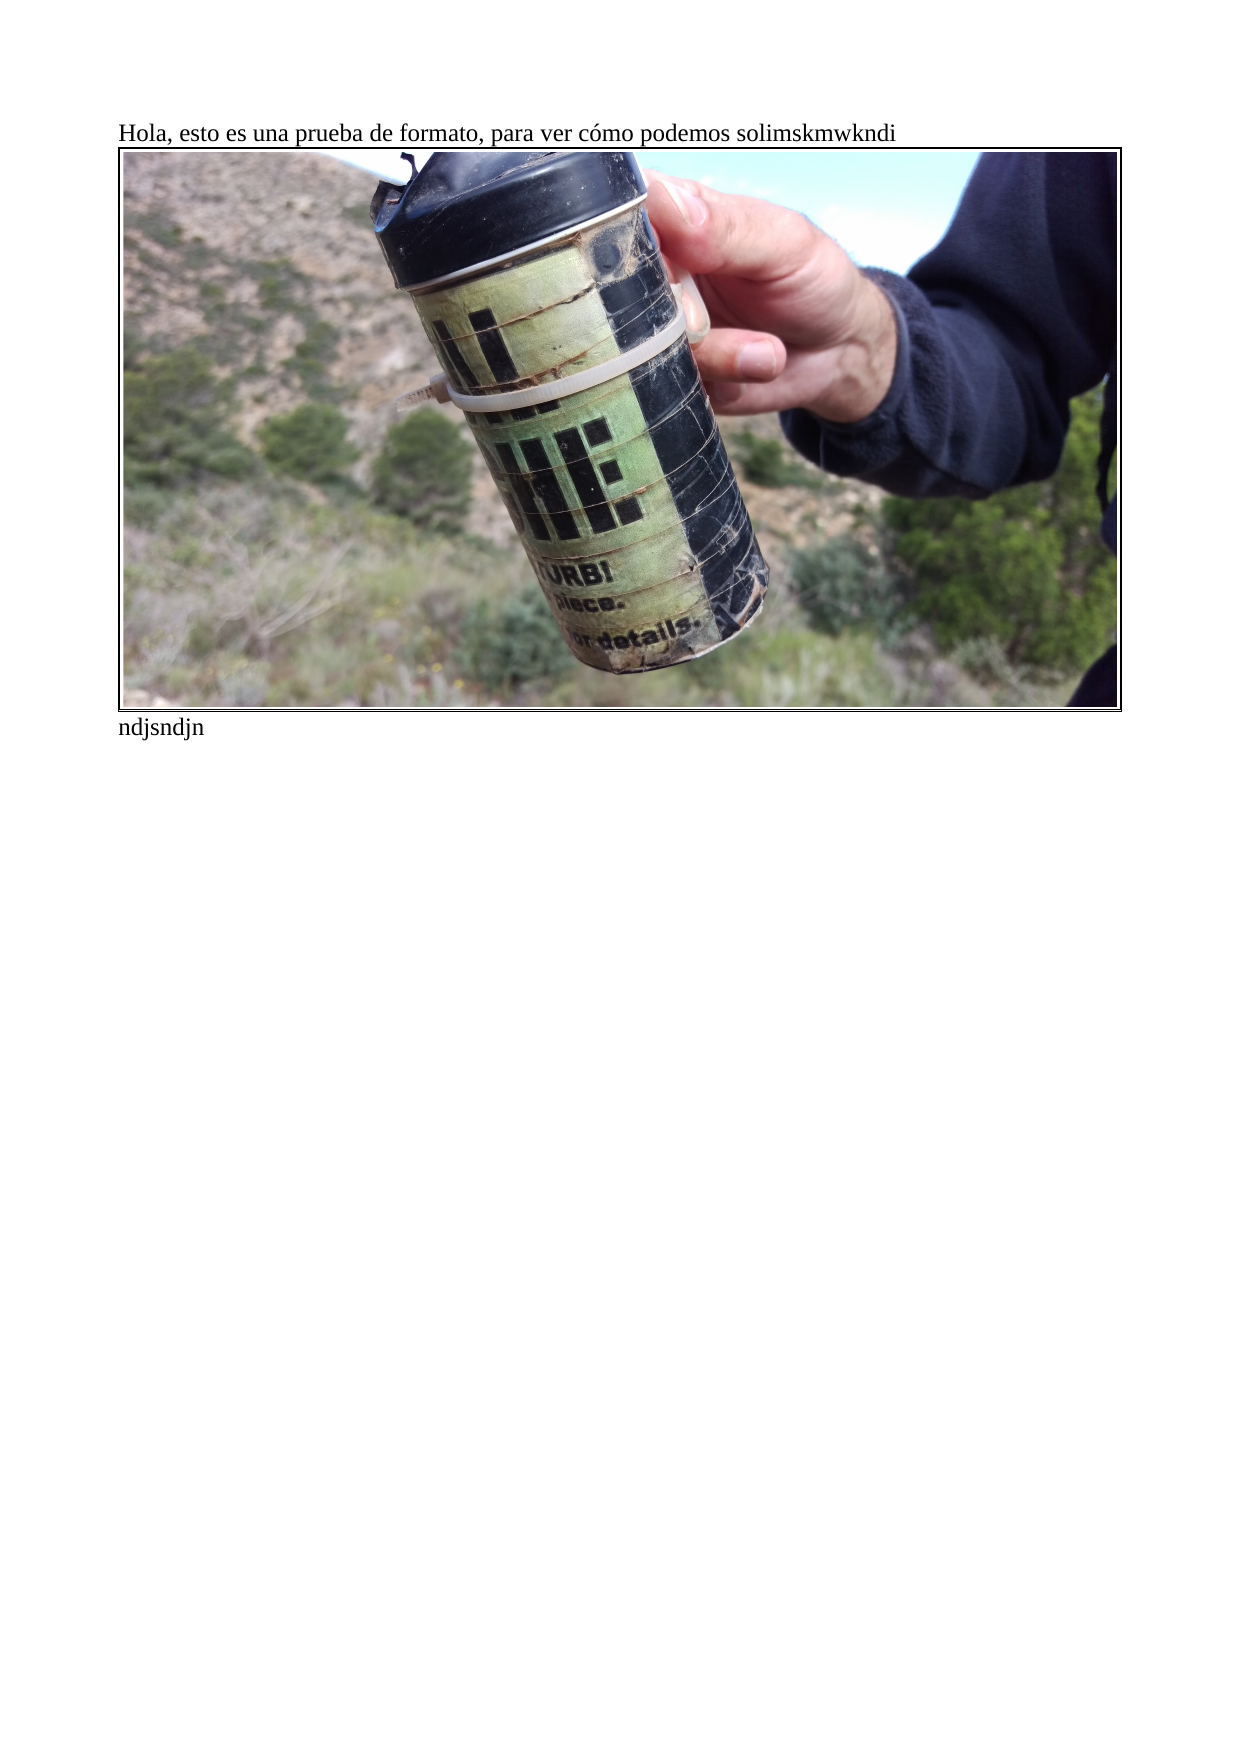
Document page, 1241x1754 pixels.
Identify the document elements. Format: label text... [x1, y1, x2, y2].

picture [123, 152, 1117, 707]
text [120, 149, 1120, 709]
text Hola, esto es una prueba de formato, para ver cómo podemos solimskmwkndi [118, 118, 1122, 147]
text ndjsndjn [118, 712, 1122, 740]
